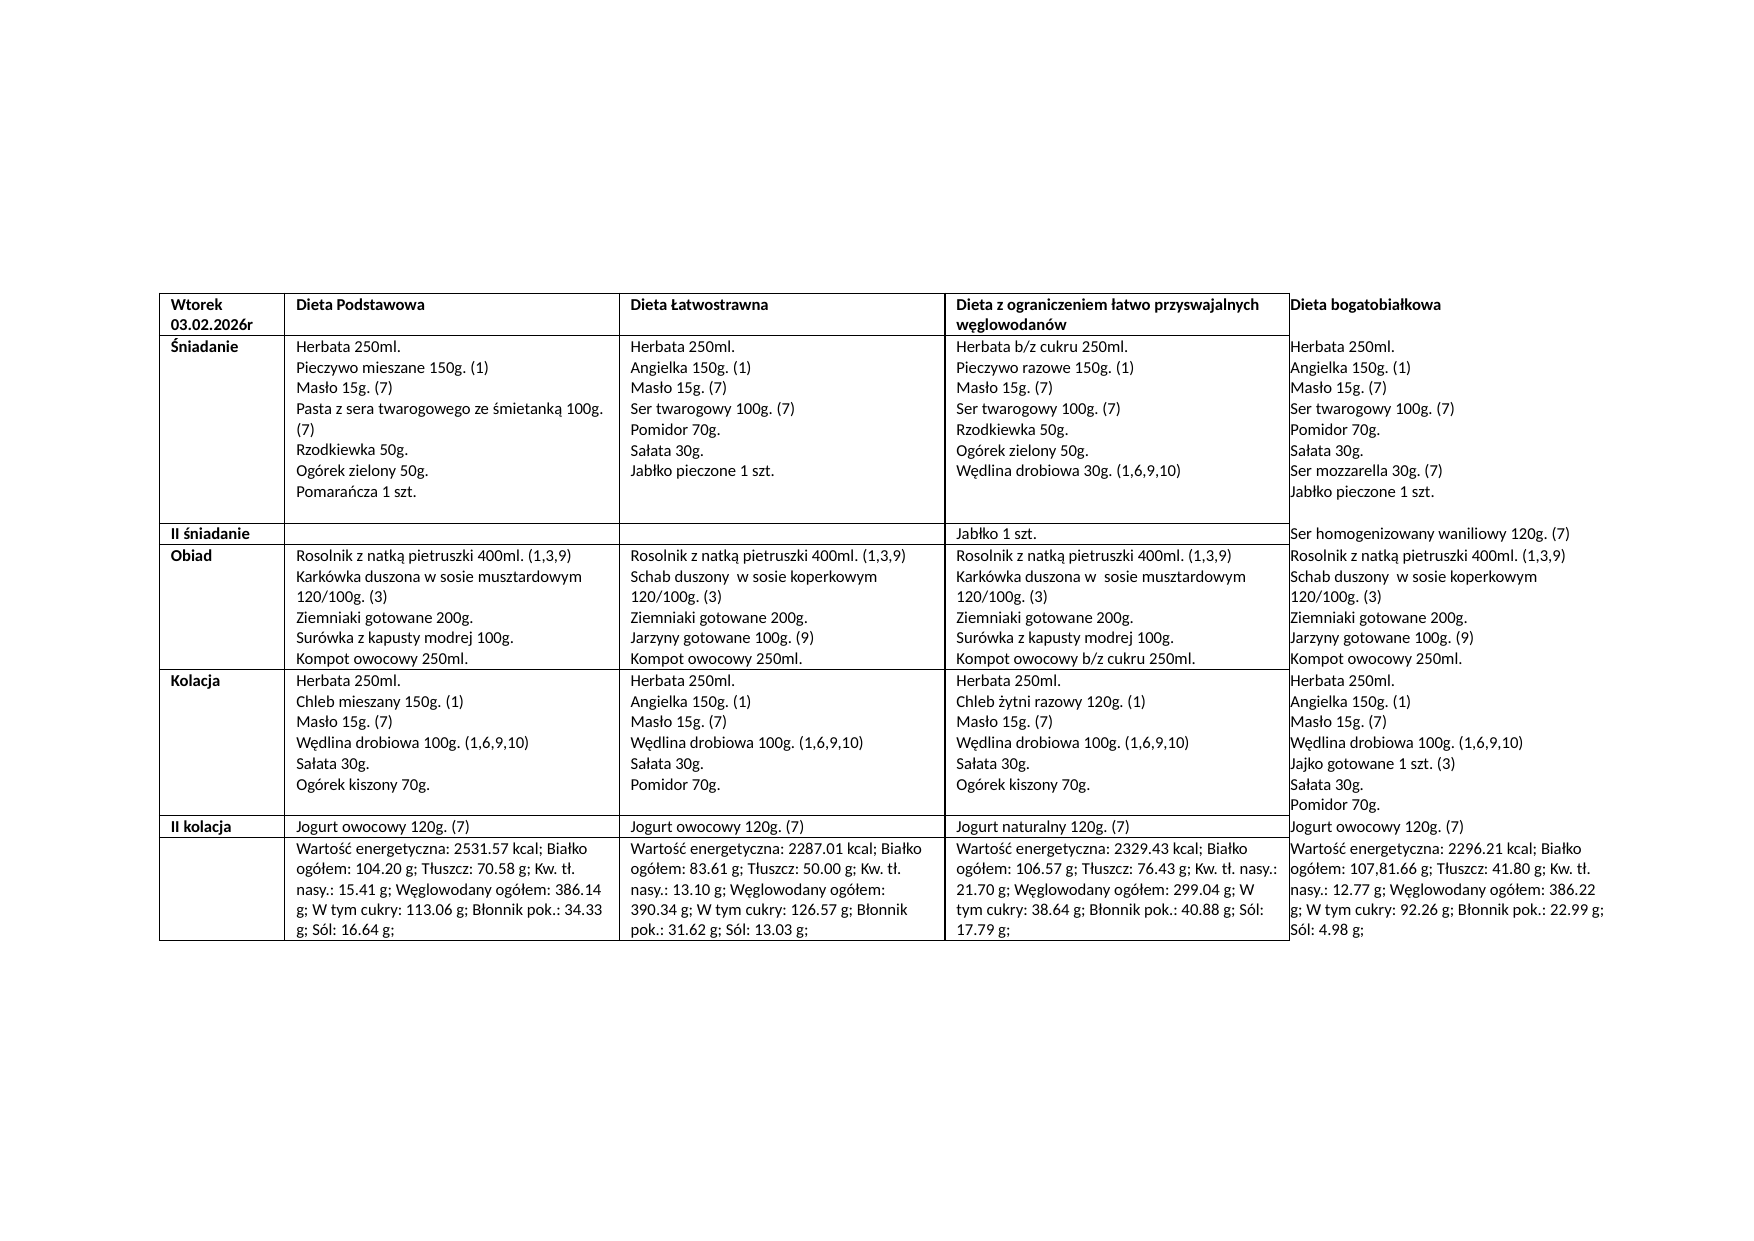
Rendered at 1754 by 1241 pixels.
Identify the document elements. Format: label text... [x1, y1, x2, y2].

table_cell Jogurt owocowy 120g. (7) [285, 816, 619, 837]
table_cell II kolacja [160, 816, 284, 837]
table_cell Wartość energetyczna: 2531.57 kcal; Białko ogółem: 104.20 g; Tłuszcz: 70.58 g; Kw. tł. nasy.: 15.41 g; Węglowodany ogółem: 386.14 g; W tym cukry: 113.06 g; Błonnik pok.: 34.33 g; Sól: 16.64 g; [285, 838, 619, 940]
table_cell Herbata 250ml. Angielka 150g. (1) Masło 15g. (7) Wędlina drobiowa 100g. (1,6,9,10) Jajko gotowane 1 szt. (3) Sałata 30g. Pomidor 70g. [1290, 669, 1606, 815]
table_header Dieta Podstawowa [285, 294, 619, 335]
table_cell Rosolnik z natką pietruszki 400ml. (1,3,9) Karkówka duszona w sosie musztardowym 120/100g. (3) Ziemniaki gotowane 200g. Surówka z kapusty modrej 100g. Kompot owocowy 250ml. [285, 545, 619, 669]
table_header Dieta bogatobiałkowa [1290, 293, 1606, 335]
table_cell Wartość energetyczna: 2287.01 kcal; Białko ogółem: 83.61 g; Tłuszcz: 50.00 g; Kw. tł. nasy.: 13.10 g; Węglowodany ogółem: 390.34 g; W tym cukry: 126.57 g; Błonnik pok.: 31.62 g; Sól: 13.03 g; [620, 838, 944, 940]
table_cell Herbata 250ml. Chleb mieszany 150g. (1) Masło 15g. (7) Wędlina drobiowa 100g. (1,6,9,10) Sałata 30g. Ogórek kiszony 70g. [285, 670, 619, 815]
table_cell Rosolnik z natką pietruszki 400ml. (1,3,9) Schab duszony w sosie koperkowym 120/100g. (3) Ziemniaki gotowane 200g. Jarzyny gotowane 100g. (9) Kompot owocowy 250ml. [1290, 544, 1606, 669]
table_cell Jabłko 1 szt. [946, 524, 1289, 544]
table_cell Obiad [160, 545, 284, 669]
table_header Dieta Łatwostrawna [620, 294, 944, 335]
table_header Wtorek 03.02.2026r [160, 294, 284, 335]
table_cell Jogurt owocowy 120g. (7) [620, 816, 944, 837]
table_cell Herbata 250ml. Angielka 150g. (1) Masło 15g. (7) Ser twarogowy 100g. (7) Pomidor 70g. Sałata 30g. Jabłko pieczone 1 szt. [620, 336, 944, 522]
table_cell Herbata 250ml. Chleb żytni razowy 120g. (1) Masło 15g. (7) Wędlina drobiowa 100g. (1,6,9,10) Sałata 30g. Ogórek kiszony 70g. [946, 670, 1289, 815]
table_cell Herbata b/z cukru 250ml. Pieczywo razowe 150g. (1) Masło 15g. (7) Ser twarogowy 100g. (7) Rzodkiewka 50g. Ogórek zielony 50g. Wędlina drobiowa 30g. (1,6,9,10) [946, 336, 1289, 522]
table_cell [620, 524, 944, 544]
table_cell Kolacja [160, 670, 284, 815]
table_cell Herbata 250ml. Angielka 150g. (1) Masło 15g. (7) Ser twarogowy 100g. (7) Pomidor 70g. Sałata 30g. Ser mozzarella 30g. (7) Jabłko pieczone 1 szt. [1290, 335, 1606, 522]
table_cell Wartość energetyczna: 2329.43 kcal; Białko ogółem: 106.57 g; Tłuszcz: 76.43 g; Kw. tł. nasy.: 21.70 g; Węglowodany ogółem: 299.04 g; W tym cukry: 38.64 g; Błonnik pok.: 40.88 g; Sól: 17.79 g; [946, 838, 1289, 940]
table_cell Jogurt naturalny 120g. (7) [946, 816, 1289, 837]
table_cell Rosolnik z natką pietruszki 400ml. (1,3,9) Karkówka duszona w sosie musztardowym 120/100g. (3) Ziemniaki gotowane 200g. Surówka z kapusty modrej 100g. Kompot owocowy b/z cukru 250ml. [946, 545, 1289, 669]
table_cell Wartość energetyczna: 2296.21 kcal; Białko ogółem: 107,81.66 g; Tłuszcz: 41.80 g; Kw. tł. nasy.: 12.77 g; Węglowodany ogółem: 386.22 g; W tym cukry: 92.26 g; Błonnik pok.: 22.99 g; Sól: 4.98 g; [1290, 837, 1606, 940]
table_cell Herbata 250ml. Angielka 150g. (1) Masło 15g. (7) Wędlina drobiowa 100g. (1,6,9,10) Sałata 30g. Pomidor 70g. [620, 670, 944, 815]
table_cell Rosolnik z natką pietruszki 400ml. (1,3,9) Schab duszony w sosie koperkowym 120/100g. (3) Ziemniaki gotowane 200g. Jarzyny gotowane 100g. (9) Kompot owocowy 250ml. [620, 545, 944, 669]
table_header Dieta z ograniczeniem łatwo przyswajalnych węglowodanów [946, 294, 1289, 335]
table_cell Jogurt owocowy 120g. (7) [1290, 815, 1606, 837]
table_cell [285, 524, 619, 544]
table_cell Herbata 250ml. Pieczywo mieszane 150g. (1) Masło 15g. (7) Pasta z sera twarogowego ze śmietanką 100g. (7) Rzodkiewka 50g. Ogórek zielony 50g. Pomarańcza 1 szt. [285, 336, 619, 522]
table_cell Śniadanie [160, 336, 284, 522]
table_cell [160, 838, 284, 940]
table_cell Ser homogenizowany waniliowy 120g. (7) [1290, 523, 1606, 544]
table_cell II śniadanie [160, 524, 284, 544]
